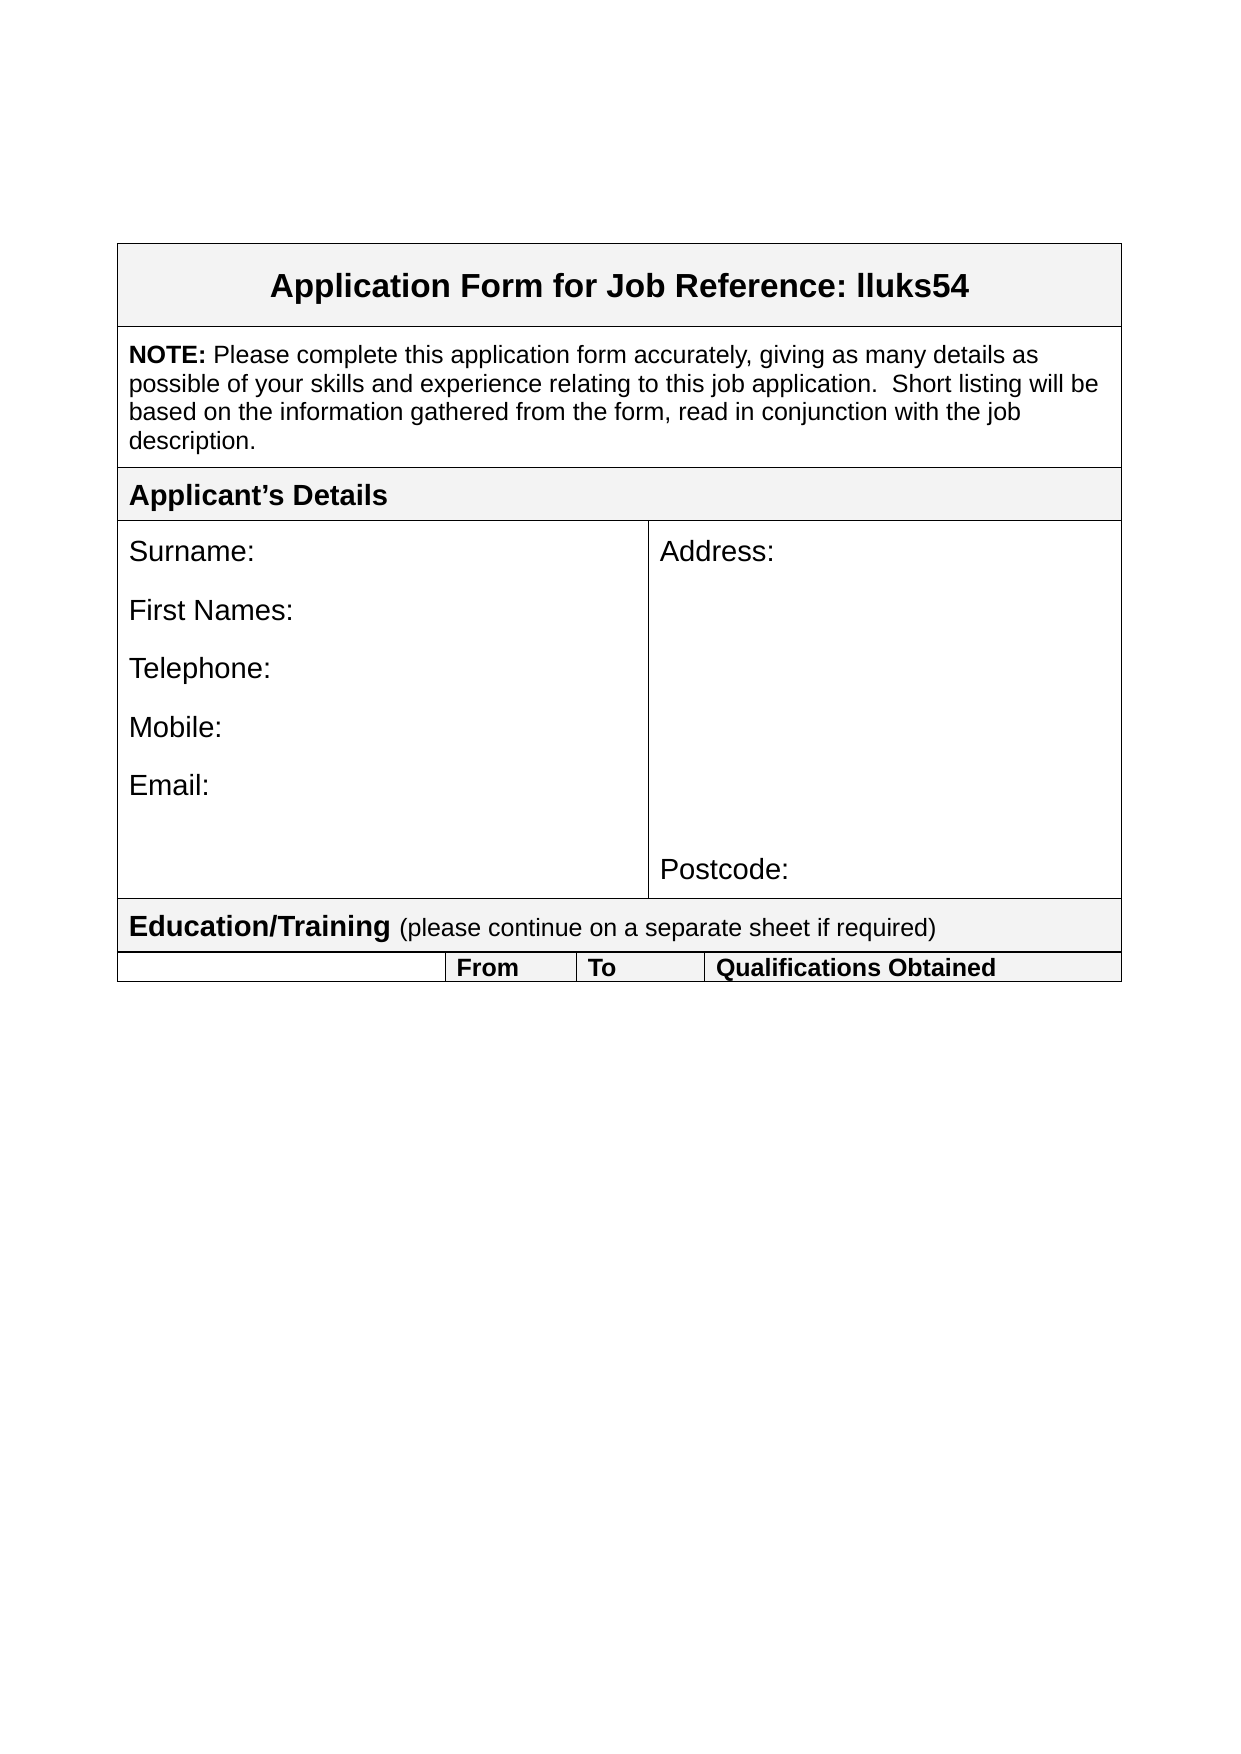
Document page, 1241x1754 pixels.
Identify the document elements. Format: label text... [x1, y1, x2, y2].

table_cell From [446, 953, 576, 981]
table_cell NOTE: Please complete this application form accurately, giving as many details as possible of your skills and experience relating to this job application. Short listing will be based on the information gathered from the form, read in conjunction with the job description. [118, 327, 1121, 467]
table_cell [118, 953, 445, 981]
table_cell Qualifications Obtained [705, 953, 1121, 981]
table_cell Address: Postcode: [649, 521, 1121, 898]
table_header Application Form for Job Reference: lluks54 [118, 244, 1121, 326]
table_cell To [577, 953, 704, 981]
table_cell Applicant’s Details [118, 468, 1121, 520]
table_cell Surname: First Names: Telephone: Mobile: Email: [118, 521, 648, 898]
table_cell Education/Training (please continue on a separate sheet if required) [118, 899, 1121, 951]
